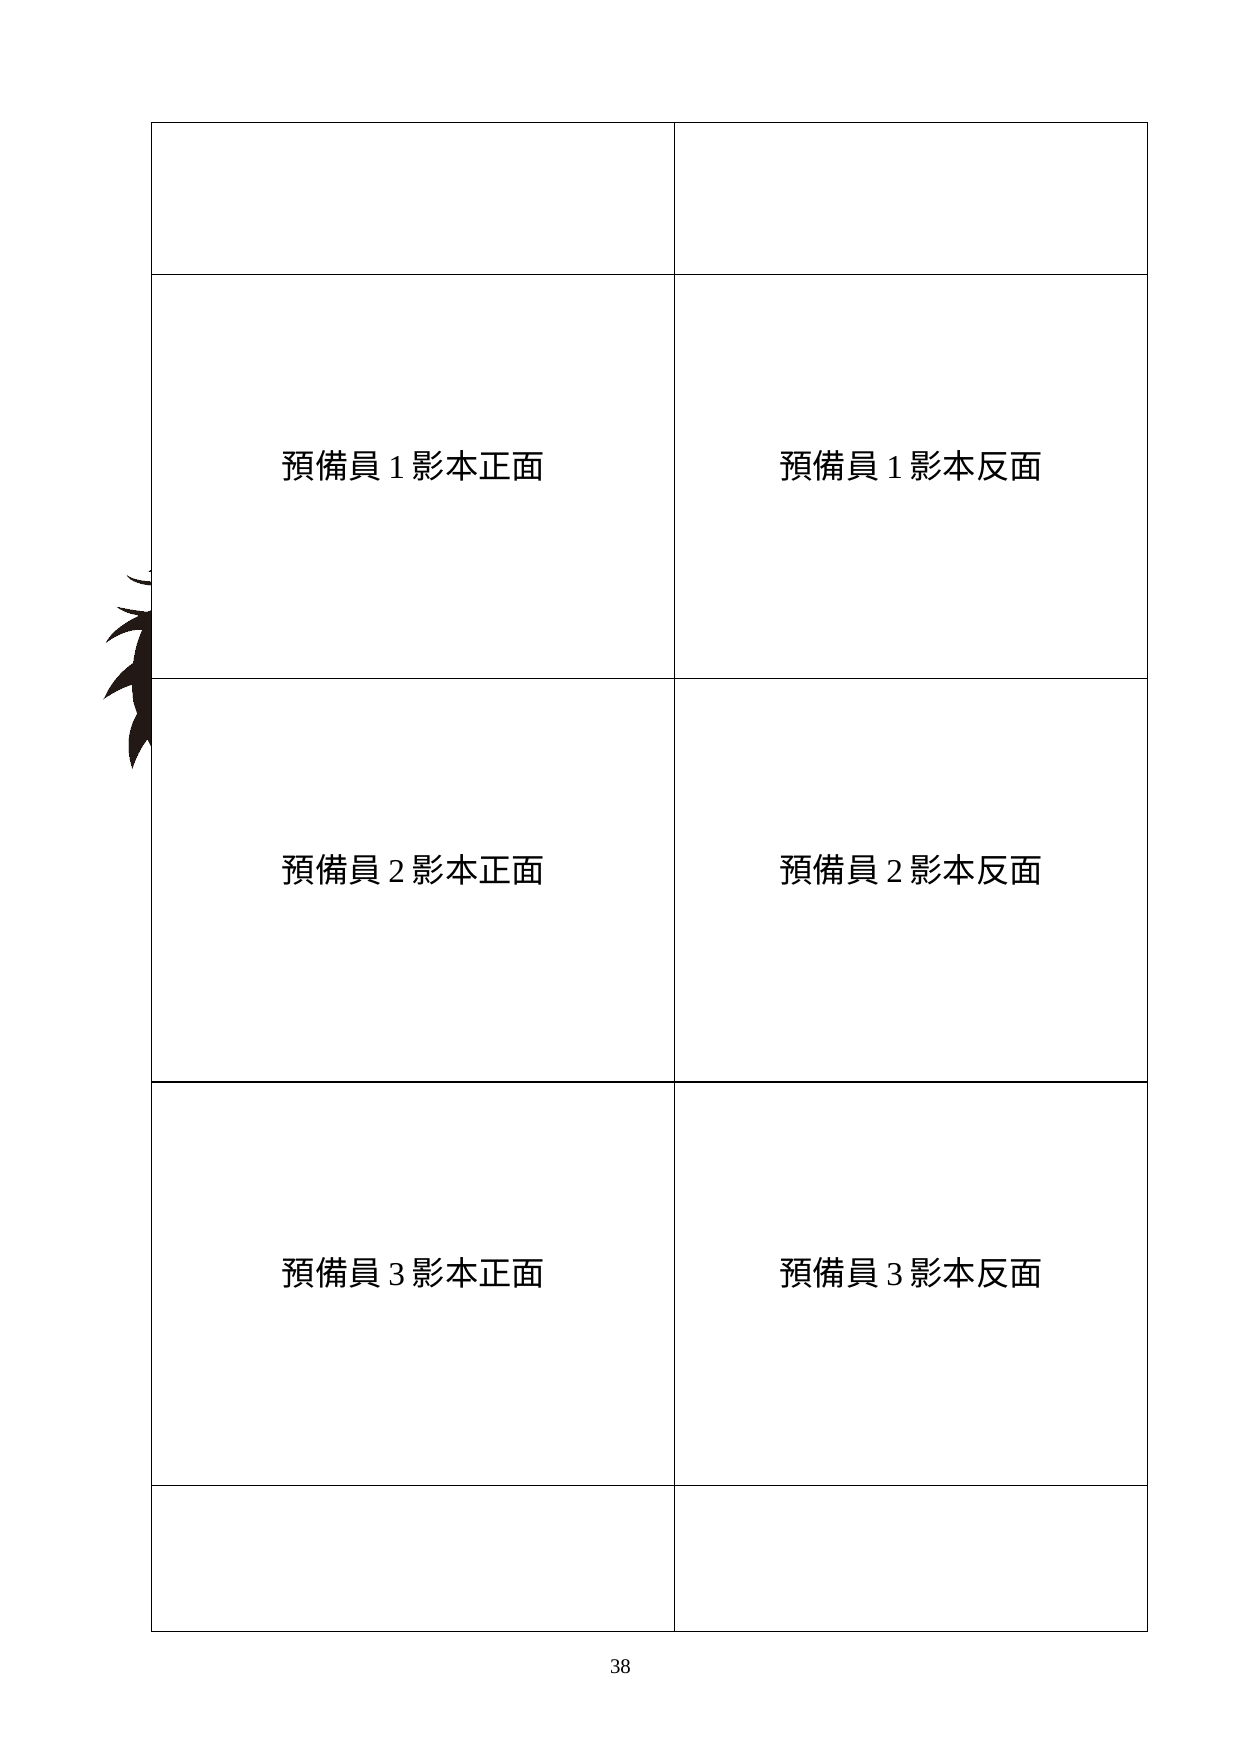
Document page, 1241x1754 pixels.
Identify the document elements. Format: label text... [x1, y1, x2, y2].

table_cell [152, 123, 674, 274]
table_cell 預備員3影本正面 [152, 1083, 674, 1485]
table_cell [675, 1486, 1147, 1631]
picture [103, 404, 151, 1350]
table_cell [675, 123, 1147, 274]
table_cell [152, 1486, 674, 1631]
table_cell 預備員3影本反面 [675, 1083, 1147, 1485]
table_cell 預備員2影本反面 [675, 679, 1147, 1081]
table_cell 預備員1影本正面 [152, 275, 674, 678]
table_cell 預備員2影本正面 [152, 679, 674, 1081]
table_cell 預備員1影本反面 [675, 275, 1147, 678]
